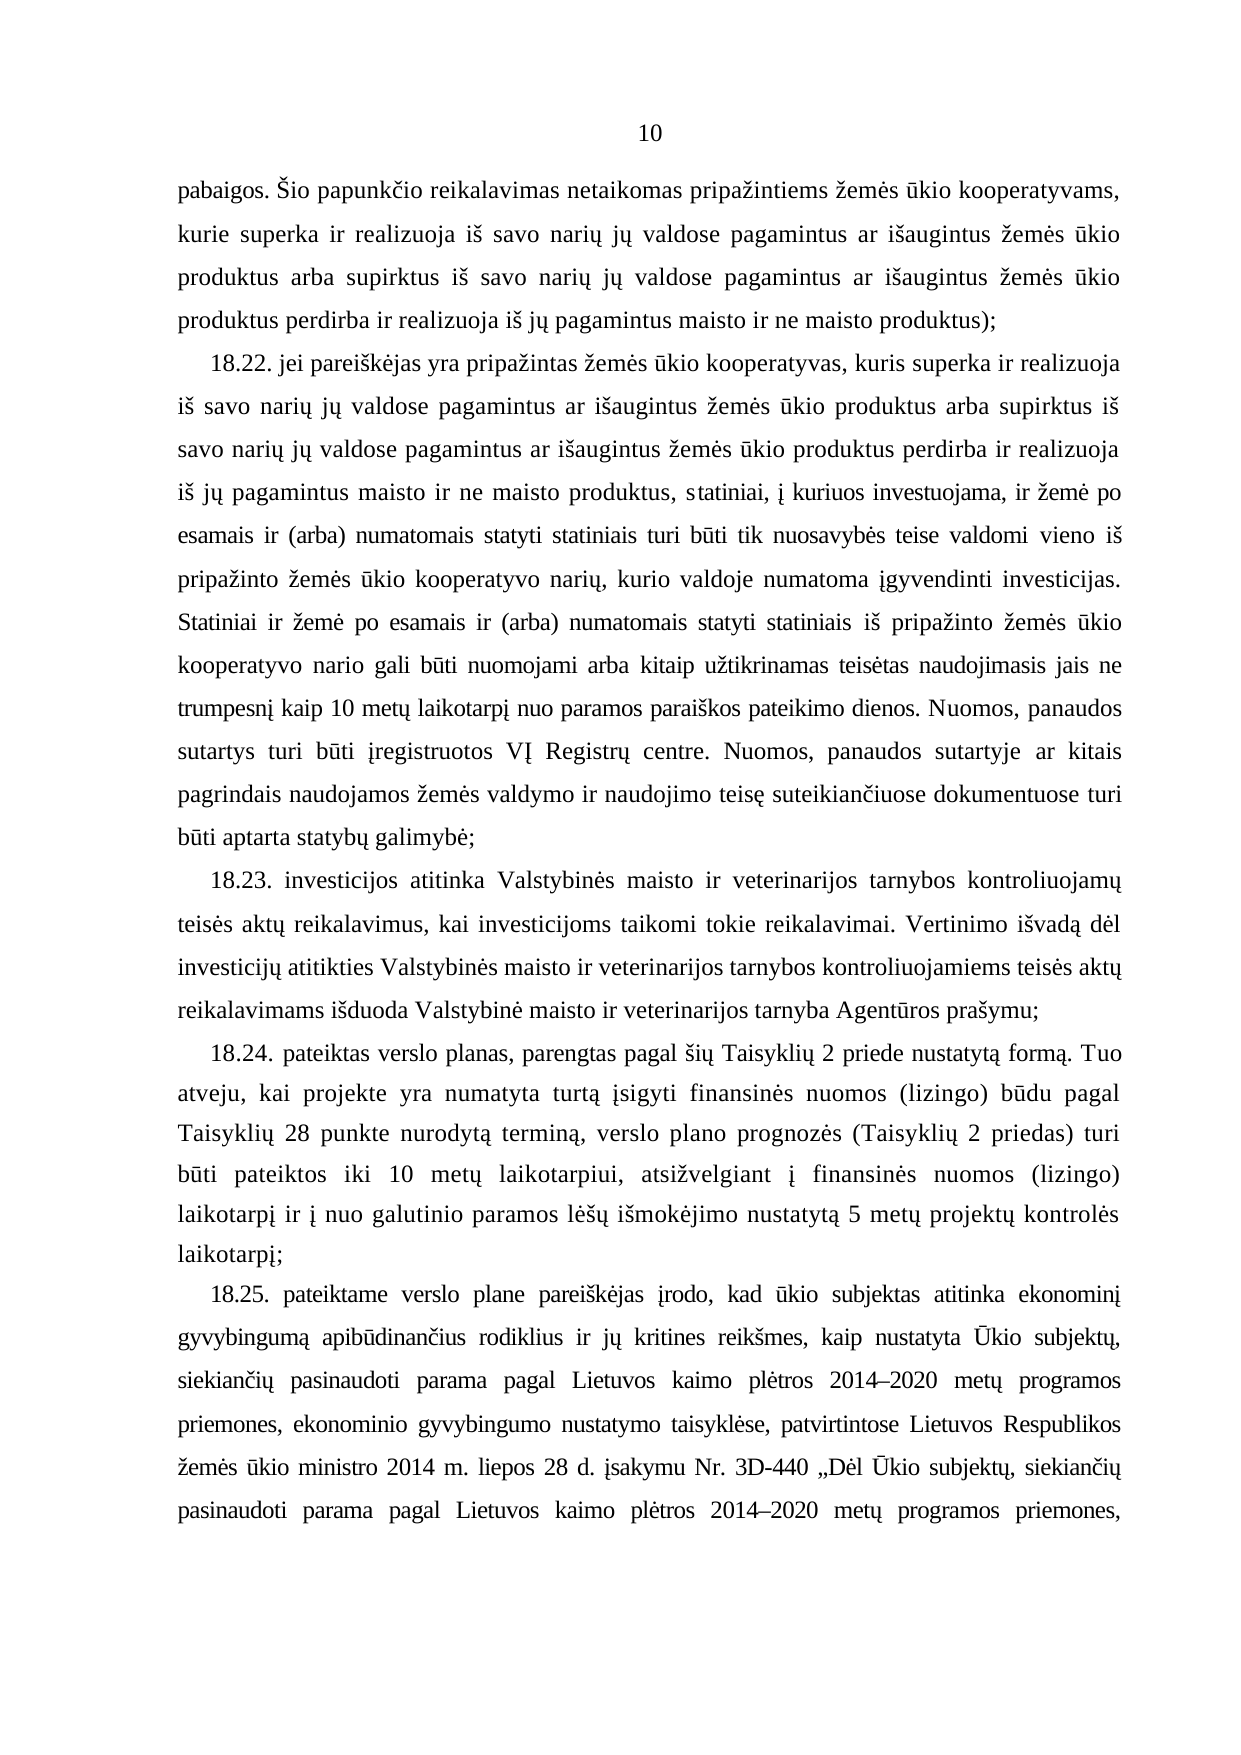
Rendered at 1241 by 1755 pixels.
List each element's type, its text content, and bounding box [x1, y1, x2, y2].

text 18.24. pateiktas verslo planas, parengtas pagal šių Taisyklių 2 priede nustatytą formą. Tuo atveju, kai projekte yra numatyta turtą įsigyti finansinės nuomos (lizingo) būdu pagal Taisyklių 28 punkte nurodytą terminą, verslo plano prognozės (Taisyklių 2 priedas) turi būti pateiktos iki 10 metų laikotarpiui, atsižvelgiant į finansinės nuomos (lizingo) laikotarpį ir į nuo galutinio paramos lėšų išmokėjimo nustatytą 5 metų projektų kontrolės laikotarpį; [177, 1038, 1122, 1268]
text 18.22. jei pareiškėjas yra pripažintas žemės ūkio kooperatyvas, kuris superka ir realizuoja iš savo narių jų valdose pagamintus ar išaugintus žemės ūkio produktus arba supirktus iš savo narių jų valdose pagamintus ar išaugintus žemės ūkio produktus perdirba ir realizuoja iš jų pagamintus maisto ir ne maisto produktus, statiniai, į kuriuos investuojama, ir žemė po esamais ir (arba) numatomais statyti statiniais turi būti tik nuosavybės teise valdomi vieno iš pripažinto žemės ūkio kooperatyvo narių, kurio valdoje numatoma įgyvendinti investicijas. Statiniai ir žemė po esamais ir (arba) numatomais statyti statiniais iš pripažinto žemės ūkio kooperatyvo nario gali būti nuomojami arba kitaip užtikrinamas teisėtas naudojimasis jais ne trumpesnį kaip 10 metų laikotarpį nuo paramos paraiškos pateikimo dienos. Nuomos, panaudos sutartys turi būti įregistruotos VĮ Registrų centre. Nuomos, panaudos sutartyje ar kitais pagrindais naudojamos žemės valdymo ir naudojimo teisę suteikiančiuose dokumentuose turi būti aptarta statybų galimybė; [177, 348, 1122, 851]
text pabaigos. Šio papunkčio reikalavimas netaikomas pripažintiems žemės ūkio kooperatyvams, kurie superka ir realizuoja iš savo narių jų valdose pagamintus ar išaugintus žemės ūkio produktus arba supirktus iš savo narių jų valdose pagamintus ar išaugintus žemės ūkio produktus perdirba ir realizuoja iš jų pagamintus maisto ir ne maisto produktus); [177, 176, 1122, 334]
text 18.25. pateiktame verslo plane pareiškėjas įrodo, kad ūkio subjektas atitinka ekonominį gyvybingumą apibūdinančius rodiklius ir jų kritines reikšmes, kaip nustatyta Ūkio subjektų, siekiančių pasinaudoti parama pagal Lietuvos kaimo plėtros 2014–2020 metų programos priemones, ekonominio gyvybingumo nustatymo taisyklėse, patvirtintose Lietuvos Respublikos žemės ūkio ministro 2014 m. liepos 28 d. įsakymu Nr. 3D-440 „Dėl Ūkio subjektų, siekiančių pasinaudoti parama pagal Lietuvos kaimo plėtros 2014–2020 metų programos priemones, [177, 1279, 1122, 1524]
text 18.23. investicijos atitinka Valstybinės maisto ir veterinarijos tarnybos kontroliuojamų teisės aktų reikalavimus, kai investicijoms taikomi tokie reikalavimai. Vertinimo išvadą dėl investicijų atitikties Valstybinės maisto ir veterinarijos tarnybos kontroliuojamiems teisės aktų reikalavimams išduoda Valstybinė maisto ir veterinarijos tarnyba Agentūros prašymu; [177, 866, 1122, 1024]
